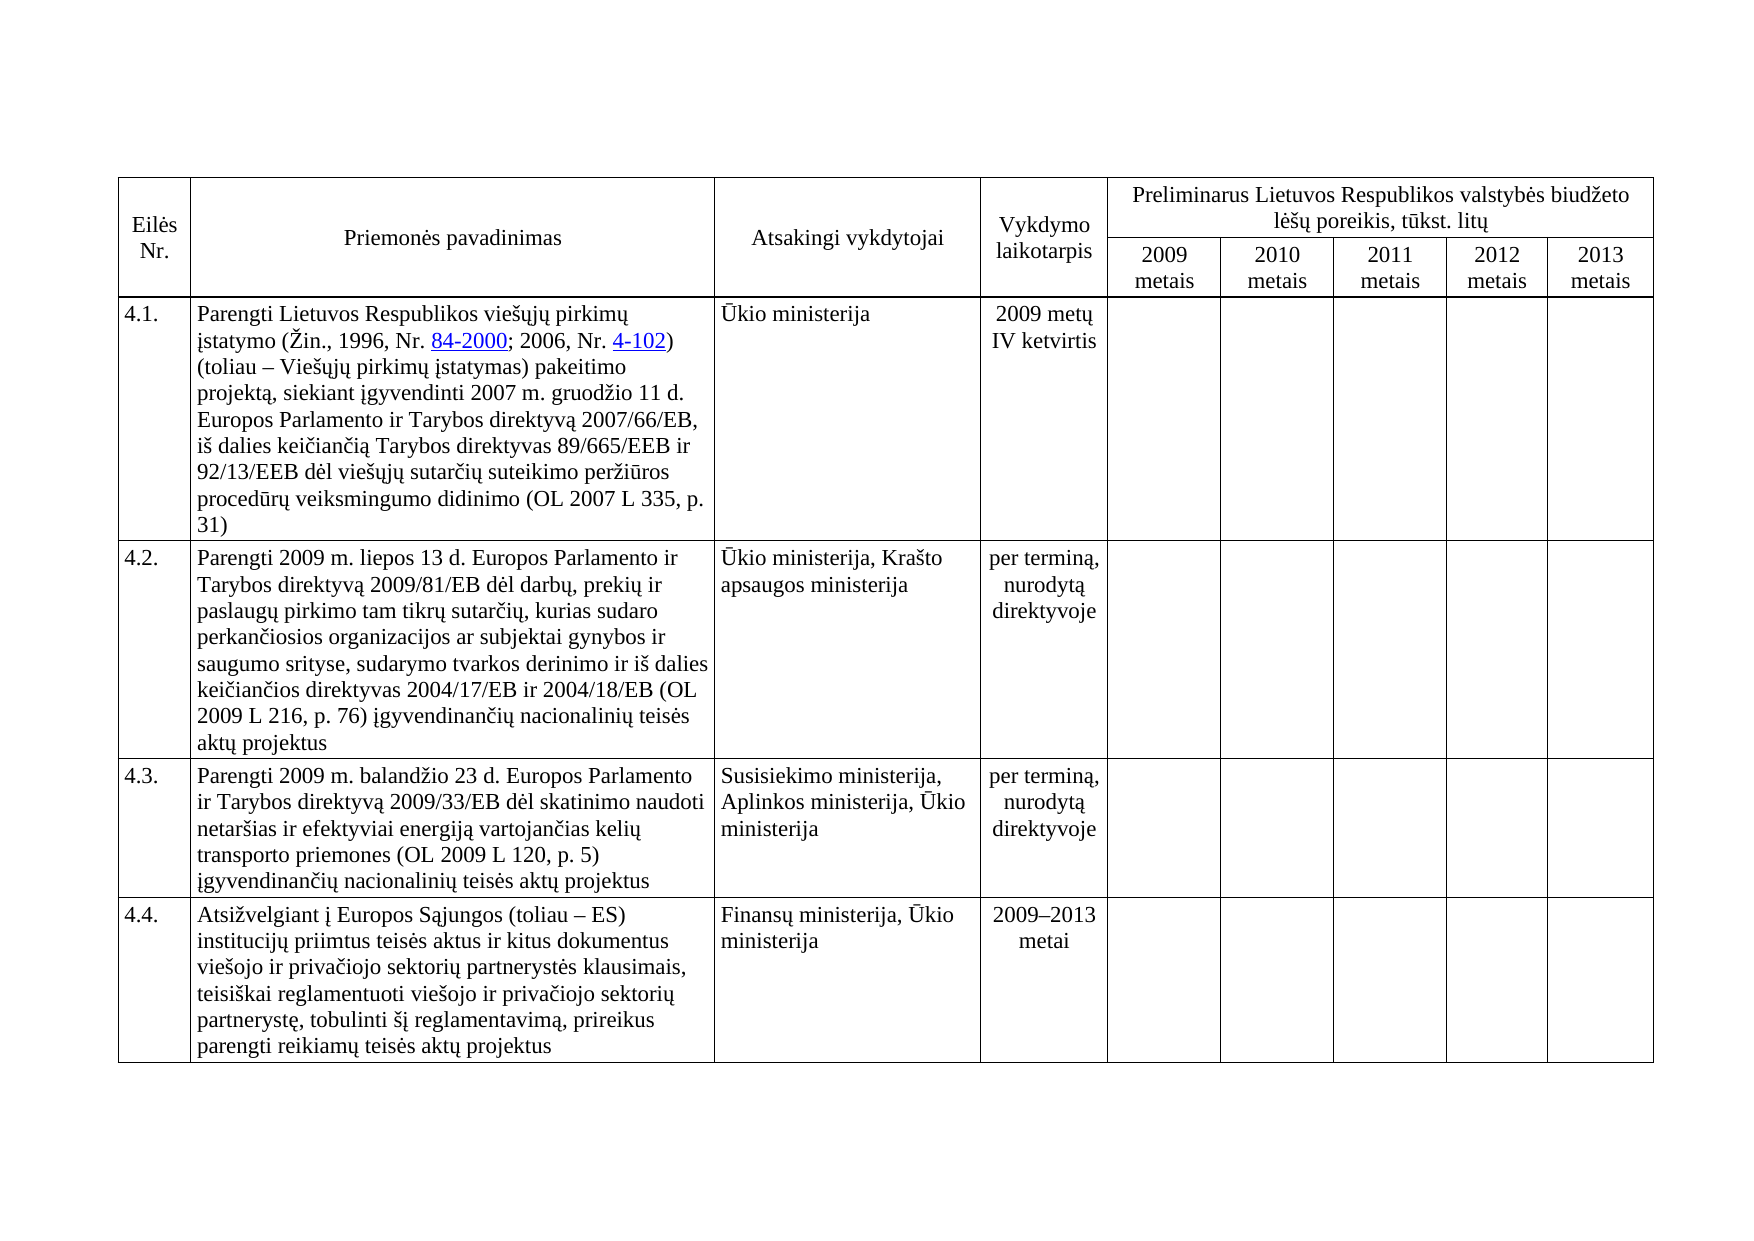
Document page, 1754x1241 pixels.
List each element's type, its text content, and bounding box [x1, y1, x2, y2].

table_header Vykdymo laikotarpis [981, 178, 1107, 296]
table_cell Ūkio ministerija, Krašto apsaugos ministerija [715, 541, 980, 758]
table_cell 2009 metais [1108, 238, 1220, 296]
table_cell 2010 metais [1221, 238, 1333, 296]
table_cell Susisiekimo ministerija, Aplinkos ministerija, Ūkio ministerija [715, 759, 980, 897]
table_cell [1334, 541, 1446, 758]
table_cell 4.1. [119, 298, 190, 540]
table_cell [1334, 898, 1446, 1062]
table_cell [1108, 759, 1220, 897]
table_cell [1548, 759, 1653, 897]
table_cell [1548, 541, 1653, 758]
table_cell [1221, 898, 1333, 1062]
table_cell 4.3. [119, 759, 190, 897]
table_cell Parengti 2009 m. balandžio 23 d. Europos Parlamento ir Tarybos direktyvą 2009/33/EB dėl skatinimo naudoti netaršias ir efektyviai energiją vartojančias kelių transporto priemones (OL 2009 L 120, p. 5) įgyvendinančių nacionalinių teisės aktų projektus [191, 759, 714, 897]
table_cell [1221, 541, 1333, 758]
table_cell [1108, 898, 1220, 1062]
table_cell [1447, 759, 1547, 897]
table_cell Ūkio ministerija [715, 298, 980, 540]
table_cell [1334, 298, 1446, 540]
table_cell [1108, 541, 1220, 758]
table_cell Parengti 2009 m. liepos 13 d. Europos Parlamento ir Tarybos direktyvą 2009/81/EB dėl darbų, prekių ir paslaugų pirkimo tam tikrų sutarčių, kurias sudaro perkančiosios organizacijos ar subjektai gynybos ir saugumo srityse, sudarymo tvarkos derinimo ir iš dalies keičiančios direktyvas 2004/17/EB ir 2004/18/EB (OL 2009 L 216, p. 76) įgyvendinančių nacionalinių teisės aktų projektus [191, 541, 714, 758]
table_cell Parengti Lietuvos Respublikos viešųjų pirkimų įstatymo (Žin., 1996, Nr. 84-2000; 2006, Nr. 4-102) (toliau – Viešųjų pirkimų įstatymas) pakeitimo projektą, siekiant įgyvendinti 2007 m. gruodžio 11 d. Europos Parlamento ir Tarybos direktyvą 2007/66/EB, iš dalies keičiančią Tarybos direktyvas 89/665/EEB ir 92/13/EEB dėl viešųjų sutarčių suteikimo peržiūros procedūrų veiksmingumo didinimo (OL 2007 L 335, p. 31) [191, 298, 714, 540]
table_cell Atsižvelgiant į Europos Sąjungos (toliau – ES) institucijų priimtus teisės aktus ir kitus dokumentus viešojo ir privačiojo sektorių partnerystės klausimais, teisiškai reglamentuoti viešojo ir privačiojo sektorių partnerystę, tobulinti šį reglamentavimą, prireikus parengti reikiamų teisės aktų projektus [191, 898, 714, 1062]
table_cell 2011 metais [1334, 238, 1446, 296]
table_cell 4.2. [119, 541, 190, 758]
table_cell 2009 metų IV ketvirtis [981, 298, 1107, 540]
table_cell 2012 metais [1447, 238, 1547, 296]
table_header Priemonės pavadinimas [191, 178, 714, 296]
table_cell [1447, 298, 1547, 540]
table_cell 2009–2013 metai [981, 898, 1107, 1062]
table_cell per terminą, nurodytą direktyvoje [981, 541, 1107, 758]
table_cell [1447, 898, 1547, 1062]
table_cell [1221, 298, 1333, 540]
table_header Preliminarus Lietuvos Respublikos valstybės biudžeto lėšų poreikis, tūkst. litų [1108, 178, 1653, 237]
table_cell [1548, 898, 1653, 1062]
table_header Eilės Nr. [119, 178, 190, 296]
table_cell [1108, 298, 1220, 540]
table_cell Finansų ministerija, Ūkio ministerija [715, 898, 980, 1062]
table_cell [1334, 759, 1446, 897]
table_cell [1548, 298, 1653, 540]
table_cell per terminą, nurodytą direktyvoje [981, 759, 1107, 897]
table_cell 2013 metais [1548, 238, 1653, 296]
table_cell [1221, 759, 1333, 897]
table_header Atsakingi vykdytojai [715, 178, 980, 296]
table_cell 4.4. [119, 898, 190, 1062]
table_cell [1447, 541, 1547, 758]
